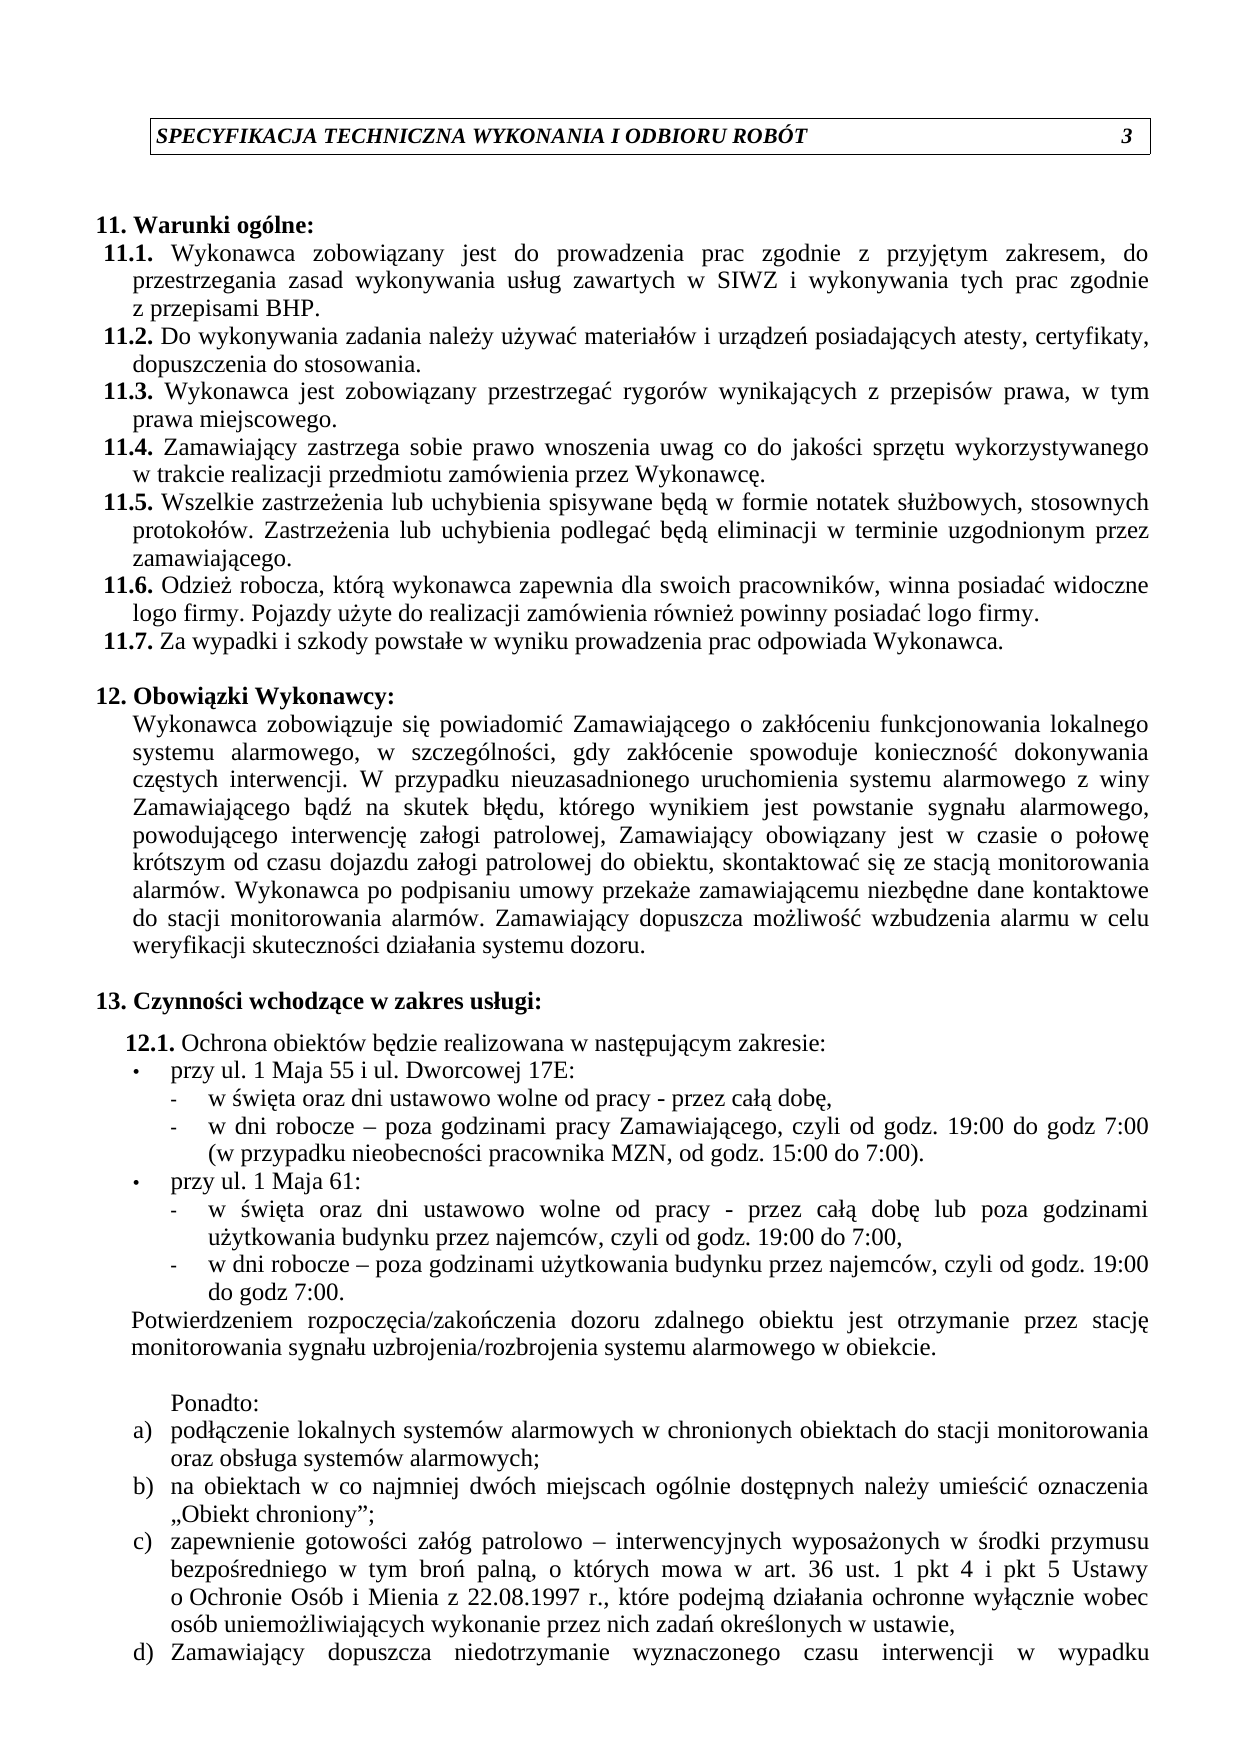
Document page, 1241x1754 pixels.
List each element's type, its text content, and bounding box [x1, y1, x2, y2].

list na obiektach w co najmniej dwóch miejscach ogólnie dostępnych należy umieścić oznaczenia „Obiekt chroniony”; [133, 1472, 1150, 1527]
list Odzież robocza, którą wykonawca zapewnia dla swoich pracowników, winna posiadać widoczne logo firmy. Pojazdy użyte do realizacji zamówienia również powinny posiadać logo firmy. [103, 571, 1150, 627]
list podłączenie lokalnych systemów alarmowych w chronionych obiektach do stacji monitorowania oraz obsługa systemów alarmowych; [133, 1417, 1150, 1472]
list w dni robocze – poza godzinami pracy Zamawiającego, czyli od godz. 19:00 do godz 7:00 (w przypadku nieobecności pracownika MZN, od godz. 15:00 do 7:00). [170, 1112, 1150, 1167]
text Potwierdzeniem rozpoczęcia/zakończenia dozoru zdalnego obiektu jest otrzymanie przez stację monitorowania sygnału uzbrojenia/rozbrojenia systemu alarmowego w obiekcie. [131, 1306, 1150, 1361]
list Obowiązki Wykonawcy: [95, 682, 1150, 710]
list 12.1. Ochrona obiektów będzie realizowana w następującym zakresie: [95, 1029, 1150, 1056]
list Zamawiający dopuszcza niedotrzymanie wyznaczonego czasu interwencji w wypadku [133, 1638, 1150, 1666]
list Wszelkie zastrzeżenia lub uchybienia spisywane będą w formie notatek służbowych, stosownych protokołów. Zastrzeżenia lub uchybienia podlegać będą eliminacji w terminie uzgodnionym przez zamawiającego. [103, 488, 1150, 571]
list Wykonawca zobowiązany jest do prowadzenia prac zgodnie z przyjętym zakresem, do przestrzegania zasad wykonywania usług zawartych w SIWZ i wykonywania tych prac zgodnie z przepisami BHP. [103, 239, 1150, 322]
list Za wypadki i szkody powstałe w wyniku prowadzenia prac odpowiada Wykonawca. [103, 627, 1150, 654]
list przy ul. 1 Maja 61: [133, 1167, 1150, 1195]
list w święta oraz dni ustawowo wolne od pracy - przez całą dobę lub poza godzinami użytkowania budynku przez najemców, czyli od godz. 19:00 do 7:00, [170, 1195, 1150, 1250]
list Wykonawca jest zobowiązany przestrzegać rygorów wynikających z przepisów prawa, w tym prawa miejscowego. [103, 377, 1150, 433]
list w dni robocze – poza godzinami użytkowania budynku przez najemców, czyli od godz. 19:00 do godz 7:00. [170, 1250, 1150, 1306]
list w święta oraz dni ustawowo wolne od pracy - przez całą dobę, [170, 1084, 1150, 1112]
list Zamawiający zastrzega sobie prawo wnoszenia uwag co do jakości sprzętu wykorzystywanego w trakcie realizacji przedmiotu zamówienia przez Wykonawcę. [103, 433, 1150, 488]
list Ponadto: [133, 1389, 1150, 1417]
list zapewnienie gotowości załóg patrolowo – interwencyjnych wyposażonych w środki przymusu bezpośredniego w tym broń palną, o których mowa w art. 36 ust. 1 pkt 4 i pkt 5 Ustawy o Ochronie Osób i Mienia z 22.08.1997 r., które podejmą działania ochronne wyłącznie wobec osób uniemożliwiających wykonanie przez nich zadań określonych w ustawie, [133, 1527, 1150, 1638]
list Warunki ogólne: [95, 211, 1150, 239]
list przy ul. 1 Maja 55 i ul. Dworcowej 17E: [133, 1056, 1150, 1084]
list Wykonawca zobowiązuje się powiadomić Zamawiającego o zakłóceniu funkcjonowania lokalnego systemu alarmowego, w szczególności, gdy zakłócenie spowoduje konieczność dokonywania częstych interwencji. W przypadku nieuzasadnionego uruchomienia systemu alarmowego z winy Zamawiającego bądź na skutek błędu, którego wynikiem jest powstanie sygnału alarmowego, powodującego interwencję załogi patrolowej, Zamawiający obowiązany jest w czasie o połowę krótszym od czasu dojazdu załogi patrolowej do obiektu, skontaktować się ze stacją monitorowania alarmów. Wykonawca po podpisaniu umowy przekaże zamawiającemu niezbędne dane kontaktowe do stacji monitorowania alarmów. Zamawiający dopuszcza możliwość wzbudzenia alarmu w celu weryfikacji skuteczności działania systemu dozoru. [103, 710, 1150, 959]
list Czynności wchodzące w zakres usługi: [95, 987, 1150, 1015]
list Do wykonywania zadania należy używać materiałów i urządzeń posiadających atesty, certyfikaty, dopuszczenia do stosowania. [103, 322, 1150, 377]
